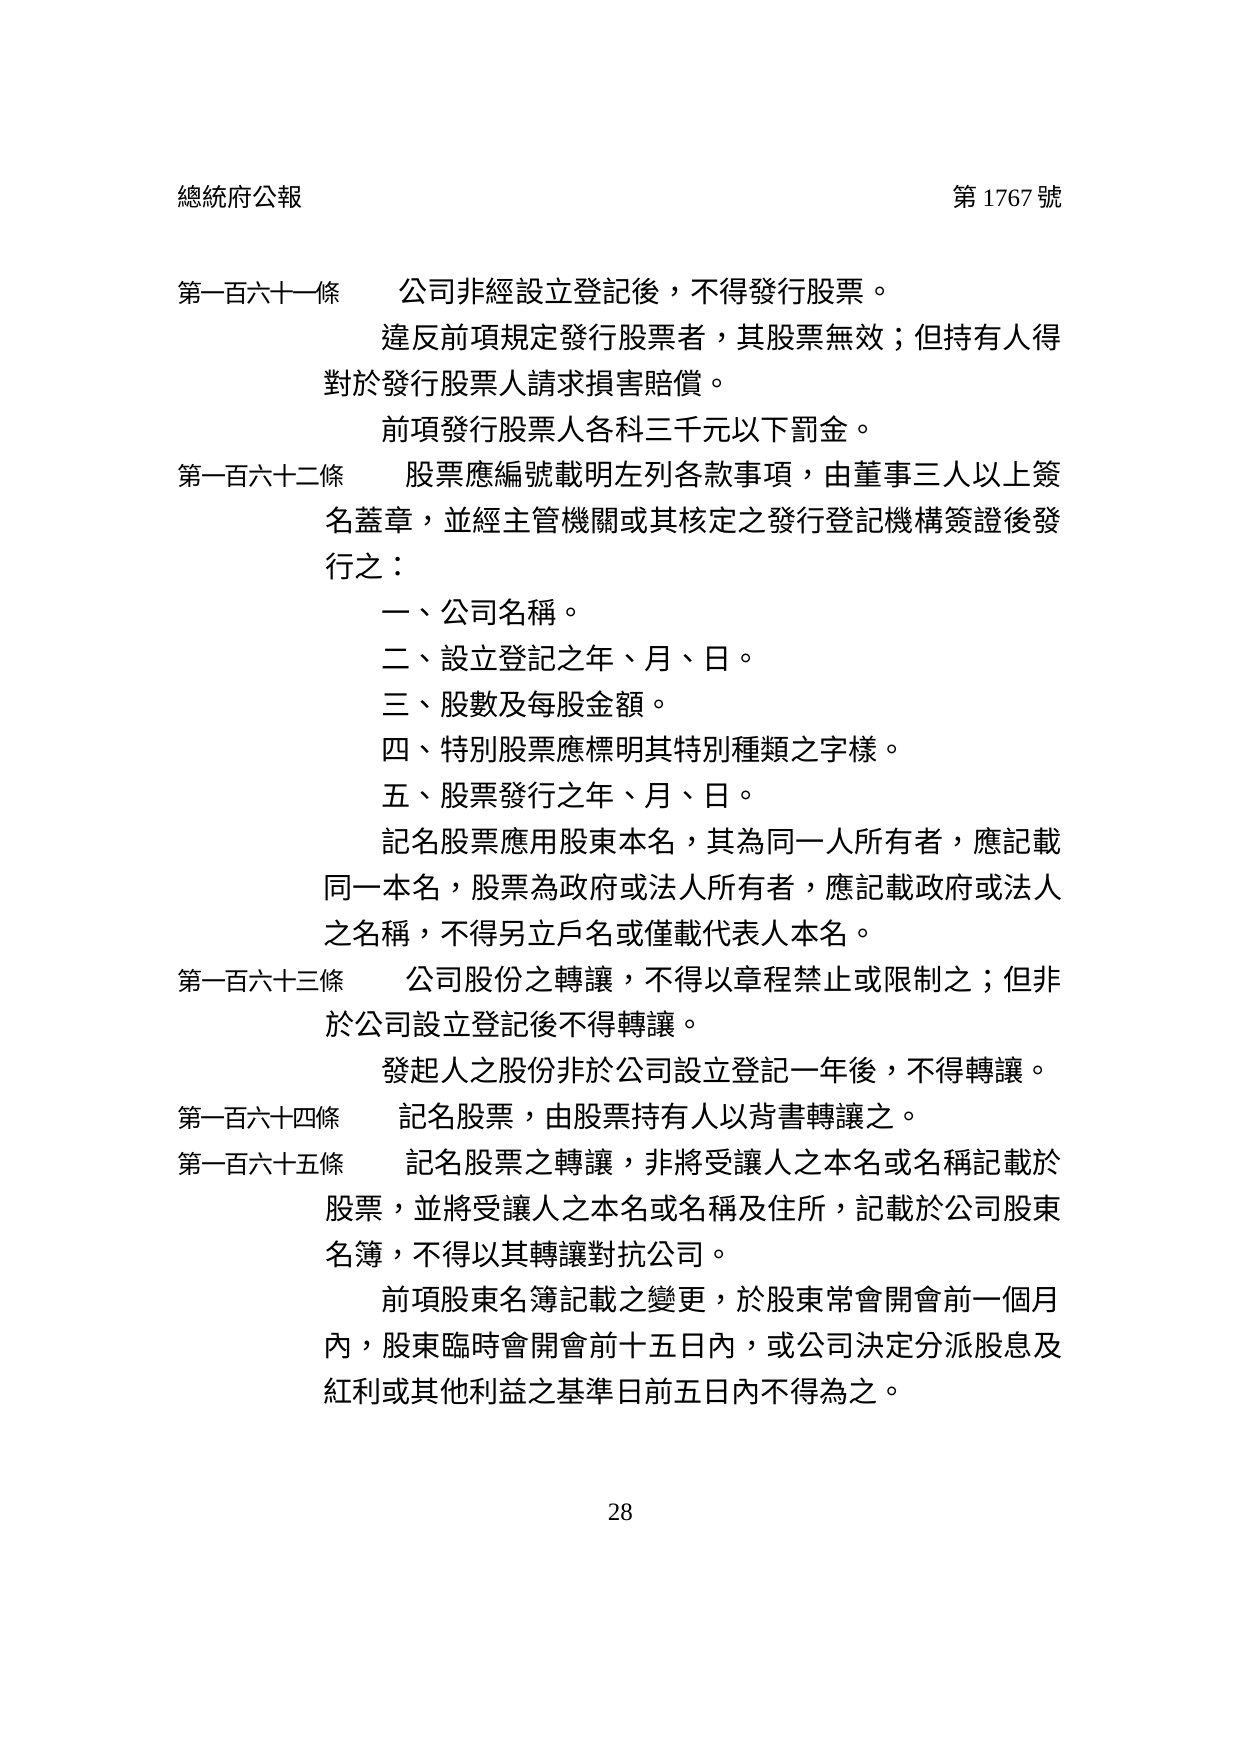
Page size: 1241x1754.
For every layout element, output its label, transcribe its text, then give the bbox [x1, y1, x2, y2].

text 四、特別股票應標明其特別種類之字樣。 [381, 724, 1063, 770]
text 一、公司名稱。 [381, 587, 1063, 632]
text 前項發行股票人各科三千元以下罰金。 [323, 403, 1063, 449]
text 前項股東名簿記載之變更，於股東常會開會前一個月內，股東臨時會開會前十五日內，或公司決定分派股息及紅利或其他利益之基準日前五日內不得為之。 [323, 1274, 1063, 1412]
text 記名股票應用股東本名，其為同一人所有者，應記載同一本名，股票為政府或法人所有者，應記載政府或法人之名稱，不得另立戶名或僅載代表人本名。 [323, 816, 1063, 953]
text 第一百六十二條 股票應編號載明左列各款事項，由董事三人以上簽名蓋章，並經主管機關或其核定之發行登記機構簽證後發行之： [177, 449, 1063, 587]
text 二、設立登記之年、月、日。 [381, 632, 1063, 678]
text 第一百六十五條 記名股票之轉讓，非將受讓人之本名或名稱記載於股票，並將受讓人之本名或名稱及住所，記載於公司股東名簿，不得以其轉讓對抗公司。 [177, 1137, 1063, 1274]
text 違反前項規定發行股票者，其股票無效；但持有人得對於發行股票人請求損害賠償。 [323, 312, 1063, 403]
text 三、股數及每股金額。 [381, 678, 1063, 724]
text 五、股票發行之年、月、日。 [381, 770, 1063, 816]
text 發起人之股份非於公司設立登記一年後，不得轉讓。 [323, 1045, 1063, 1091]
text 第一百六十三條 公司股份之轉讓，不得以章程禁止或限制之；但非於公司設立登記後不得轉讓。 [177, 953, 1063, 1045]
text 第一百六十四條 記名股票，由股票持有人以背書轉讓之。 [177, 1091, 1063, 1137]
text 第一百六十一條 公司非經設立登記後，不得發行股票。 [177, 266, 1063, 312]
